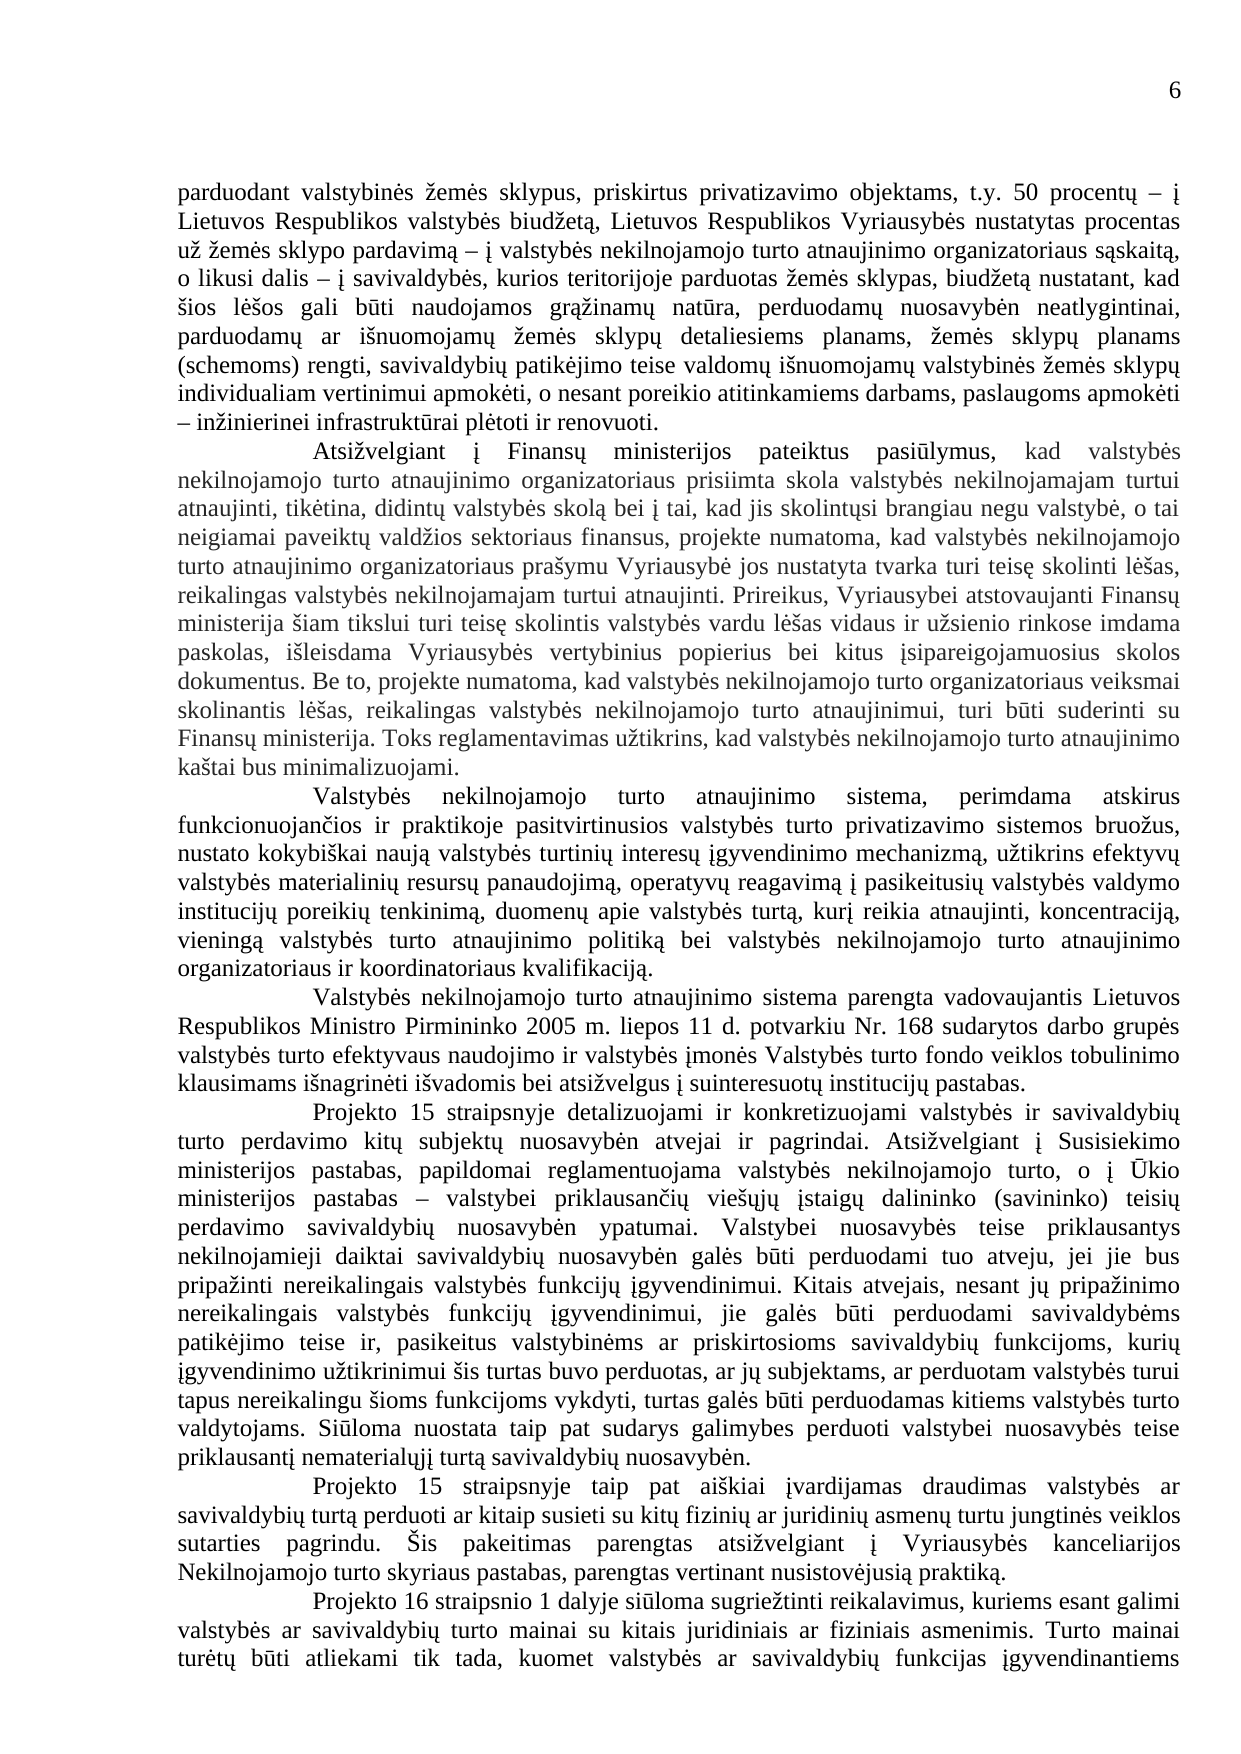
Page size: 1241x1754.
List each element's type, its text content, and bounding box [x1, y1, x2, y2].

text Atsižvelgiant į Finansų ministerijos pateiktus pasiūlymus, kad valstybės nekilnojamojo turto atnaujinimo organizatoriaus prisiimta skola valstybės nekilnojamajam turtui atnaujinti, tikėtina, didintų valstybės skolą bei į tai, kad jis skolintųsi brangiau negu valstybė, o tai neigiamai paveiktų valdžios sektoriaus finansus, projekte numatoma, kad valstybės nekilnojamojo turto atnaujinimo organizatoriaus prašymu Vyriausybė jos nustatyta tvarka turi teisę skolinti lėšas, reikalingas valstybės nekilnojamajam turtui atnaujinti. Prireikus, Vyriausybei atstovaujanti Finansų ministerija šiam tikslui turi teisę skolintis valstybės vardu lėšas vidaus ir užsienio rinkose imdama paskolas, išleisdama Vyriausybės vertybinius popierius bei kitus įsipareigojamuosius skolos dokumentus. Be to, projekte numatoma, kad valstybės nekilnojamojo turto organizatoriaus veiksmai skolinantis lėšas, reikalingas valstybės nekilnojamojo turto atnaujinimui, turi būti suderinti su Finansų ministerija. Toks reglamentavimas užtikrins, kad valstybės nekilnojamojo turto atnaujinimo kaštai bus minimalizuojami. [177, 436, 1181, 781]
text Projekto 15 straipsnyje detalizuojami ir konkretizuojami valstybės ir savivaldybių turto perdavimo kitų subjektų nuosavybėn atvejai ir pagrindai. Atsižvelgiant į Susisiekimo ministerijos pastabas, papildomai reglamentuojama valstybės nekilnojamojo turto, o į Ūkio ministerijos pastabas – valstybei priklausančių viešųjų įstaigų dalininko (savininko) teisių perdavimo savivaldybių nuosavybėn ypatumai. Valstybei nuosavybės teise priklausantys nekilnojamieji daiktai savivaldybių nuosavybėn galės būti perduodami tuo atveju, jei jie bus pripažinti nereikalingais valstybės funkcijų įgyvendinimui. Kitais atvejais, nesant jų pripažinimo nereikalingais valstybės funkcijų įgyvendinimui, jie galės būti perduodami savivaldybėms patikėjimo teise ir, pasikeitus valstybinėms ar priskirtosioms savivaldybių funkcijoms, kurių įgyvendinimo užtikrinimui šis turtas buvo perduotas, ar jų subjektams, ar perduotam valstybės turui tapus nereikalingu šioms funkcijoms vykdyti, turtas galės būti perduodamas kitiems valstybės turto valdytojams. Siūloma nuostata taip pat sudarys galimybes perduoti valstybei nuosavybės teise priklausantį nematerialųjį turtą savivaldybių nuosavybėn. [177, 1097, 1181, 1471]
text Projekto 15 straipsnyje taip pat aiškiai įvardijamas draudimas valstybės ar savivaldybių turtą perduoti ar kitaip susieti su kitų fizinių ar juridinių asmenų turtu jungtinės veiklos sutarties pagrindu. Šis pakeitimas parengtas atsižvelgiant į Vyriausybės kanceliarijos Nekilnojamojo turto skyriaus pastabas, parengtas vertinant nusistovėjusią praktiką. [177, 1471, 1181, 1586]
text Valstybės nekilnojamojo turto atnaujinimo sistema, perimdama atskirus funkcionuojančios ir praktikoje pasitvirtinusios valstybės turto privatizavimo sistemos bruožus, nustato kokybiškai naują valstybės turtinių interesų įgyvendinimo mechanizmą, užtikrins efektyvų valstybės materialinių resursų panaudojimą, operatyvų reagavimą į pasikeitusių valstybės valdymo institucijų poreikių tenkinimą, duomenų apie valstybės turtą, kurį reikia atnaujinti, koncentraciją, vieningą valstybės turto atnaujinimo politiką bei valstybės nekilnojamojo turto atnaujinimo organizatoriaus ir koordinatoriaus kvalifikaciją. [177, 781, 1181, 982]
text Valstybės nekilnojamojo turto atnaujinimo sistema parengta vadovaujantis Lietuvos Respublikos Ministro Pirmininko 2005 m. liepos 11 d. potvarkiu Nr. 168 sudarytos darbo grupės valstybės turto efektyvaus naudojimo ir valstybės įmonės Valstybės turto fondo veiklos tobulinimo klausimams išnagrinėti išvadomis bei atsižvelgus į suinteresuotų institucijų pastabas. [177, 982, 1181, 1097]
text parduodant valstybinės žemės sklypus, priskirtus privatizavimo objektams, t.y. 50 procentų – į Lietuvos Respublikos valstybės biudžetą, Lietuvos Respublikos Vyriausybės nustatytas procentas už žemės sklypo pardavimą – į valstybės nekilnojamojo turto atnaujinimo organizatoriaus sąskaitą, o likusi dalis – į savivaldybės, kurios teritorijoje parduotas žemės sklypas, biudžetą nustatant, kad šios lėšos gali būti naudojamos grąžinamų natūra, perduodamų nuosavybėn neatlygintinai, parduodamų ar išnuomojamų žemės sklypų detaliesiems planams, žemės sklypų planams (schemoms) rengti, savivaldybių patikėjimo teise valdomų išnuomojamų valstybinės žemės sklypų individualiam vertinimui apmokėti, o nesant poreikio atitinkamiems darbams, paslaugoms apmokėti – inžinierinei infrastruktūrai plėtoti ir renovuoti. [177, 177, 1181, 436]
text Projekto 16 straipsnio 1 dalyje siūloma sugriežtinti reikalavimus, kuriems esant galimi valstybės ar savivaldybių turto mainai su kitais juridiniais ar fiziniais asmenimis. Turto mainai turėtų būti atliekami tik tada, kuomet valstybės ar savivaldybių funkcijas įgyvendinantiems [177, 1586, 1181, 1672]
